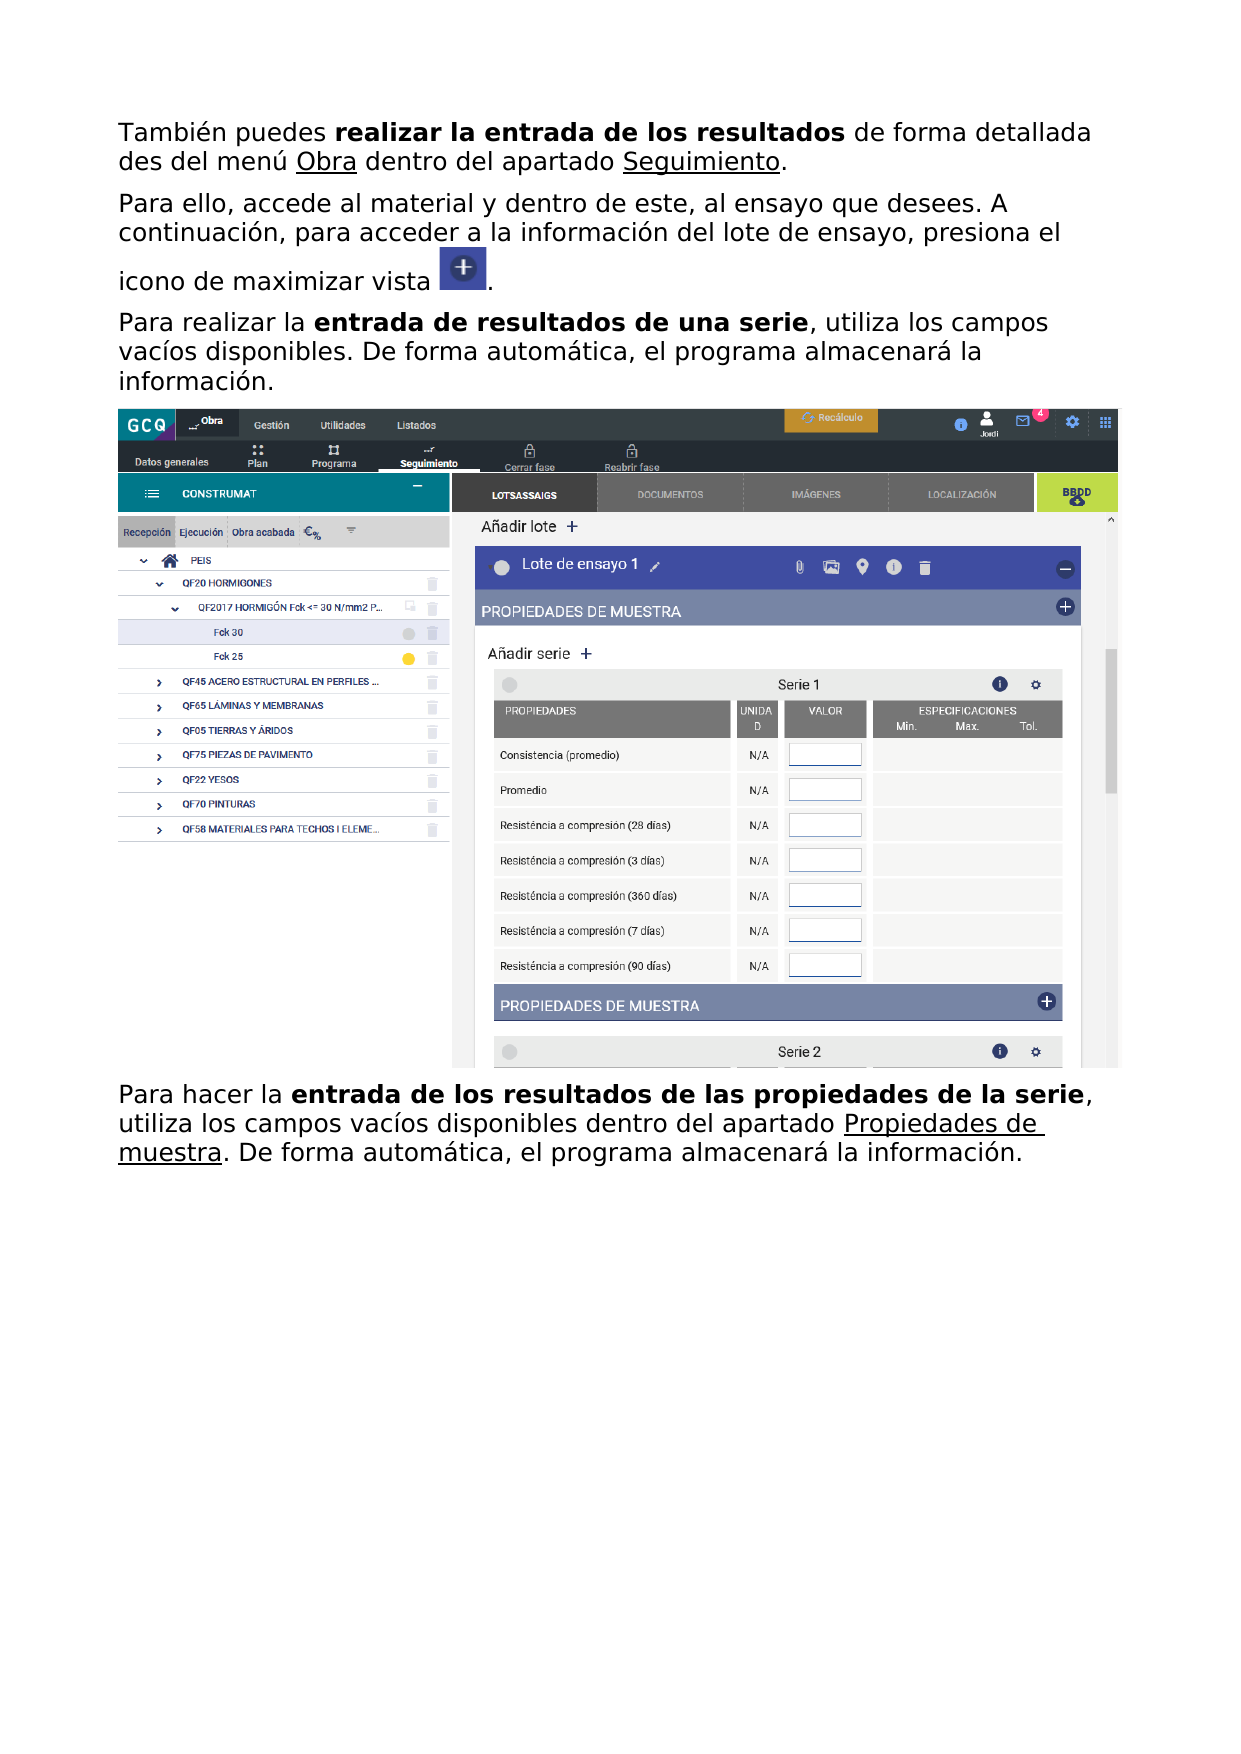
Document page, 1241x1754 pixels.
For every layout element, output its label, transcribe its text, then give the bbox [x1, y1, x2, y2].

text Para ello, accede al material y dentro de este, al ensayo que desees. A continuación, para acceder a la información del lote de ensayo, presiona el icono de maximizar vista . [118, 189, 1122, 296]
text También puedes realizar la entrada de los resultados de forma detallada des del menú Obra dentro del apartado Seguimiento. [118, 118, 1122, 176]
picture [118, 408, 1123, 1068]
text Para realizar la entrada de resultados de una serie, utiliza los campos vacíos disponibles. De forma automática, el programa almacenará la información. [118, 308, 1122, 396]
picture [439, 247, 487, 290]
text Para hacer la entrada de los resultados de las propiedades de la serie, utiliza los campos vacíos disponibles dentro del apartado Propiedades de muestra. De forma automática, el programa almacenará la información. [118, 1080, 1122, 1167]
